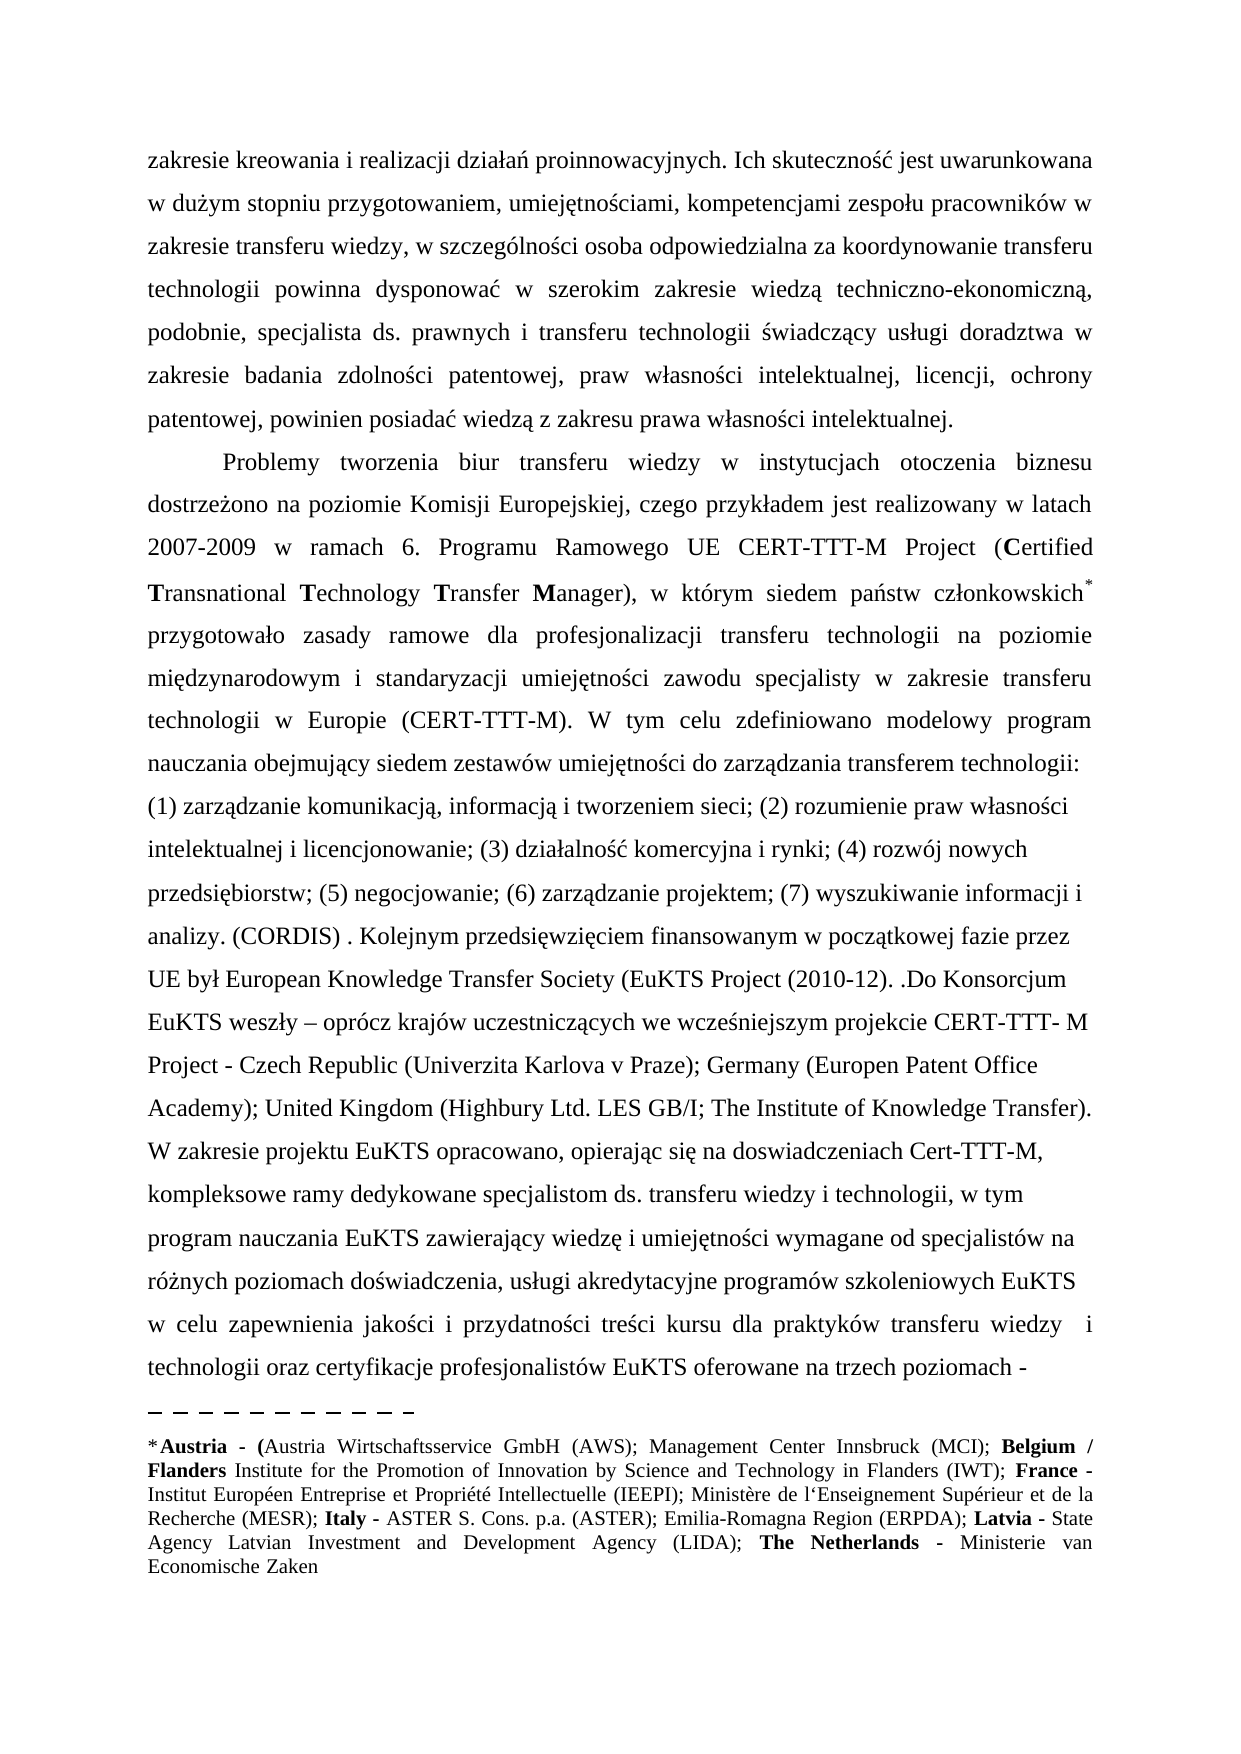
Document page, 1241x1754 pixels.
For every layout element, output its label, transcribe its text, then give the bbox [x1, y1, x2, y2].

text Problemy tworzenia biur transferu wiedzy w instytucjach otoczenia biznesu dostrzeżono na poziomie Komisji Europejskiej, czego przykładem jest realizowany w latach 2007-2009 w ramach 6. Programu Ramowego UE CERT-TTT-M Project (Certified Transnational Technology Transfer Manager), w którym siedem państw członkowskich* przygotowało zasady ramowe dla profesjonalizacji transferu technologii na poziomie międzynarodowym i standaryzacji umiejętności zawodu specjalisty w zakresie transferu technologii w Europie (CERT-TTT-M). W tym celu zdefiniowano modelowy program nauczania obejmujący siedem zestawów umiejętności do zarządzania transferem technologii: [147, 447, 1093, 777]
text zakresie kreowania i realizacji działań proinnowacyjnych. Ich skuteczność jest uwarunkowana w dużym stopniu przygotowaniem, umiejętnościami, kompetencjami zespołu pracowników w zakresie transferu wiedzy, w szczególności osoba odpowiedzialna za koordynowanie transferu technologii powinna dysponować w szerokim zakresie wiedzą techniczno-ekonomiczną, podobnie, specjalista ds. prawnych i transferu technologii świadczący usługi doradztwa w zakresie badania zdolności patentowej, praw własności intelektualnej, licencji, ochrony patentowej, powinien posiadać wiedzą z zakresu prawa własności intelektualnej. [147, 145, 1093, 432]
list Austria - (Austria Wirtschaftsservice GmbH (AWS); Management Center Innsbruck (MCI); Belgium / Flanders Institute for the Promotion of Innovation by Science and Technology in Flanders (IWT); France - Institut Européen Entreprise et Propriété Intellectuelle (IEEPI); Ministère de l‘Enseignement Supérieur et de la Recherche (MESR); Italy - ASTER S. Cons. p.a. (ASTER); Emilia-Romagna Region (ERPDA); Latvia - State Agency Latvian Investment and Development Agency (LIDA); The Netherlands - Ministerie van Economische Zaken [147, 1433, 1093, 1578]
text (1) zarządzanie komunikacją, informacją i tworzeniem sieci; (2) rozumienie praw własności intelektualnej i licencjonowanie; (3) działalność komercyjna i rynki; (4) rozwój nowych przedsiębiorstw; (5) negocjowanie; (6) zarządzanie projektem; (7) wyszukiwanie informacji i analizy. (CORDIS) . Kolejnym przedsięwzięciem finansowanym w początkowej fazie przez UE był European Knowledge Transfer Society (EuKTS Project (2010-12). .Do Konsorcjum EuKTS weszły – oprócz krajów uczestniczących we wcześniejszym projekcie CERT-TTT- M Project - Czech Republic (Univerzita Karlova v Praze); Germany (Europen Patent Office Academy); United Kingdom (Highbury Ltd. LES GB/I; The Institute of Knowledge Transfer). W zakresie projektu EuKTS opracowano, opierając się na doswiadczeniach Cert-TTT-M, kompleksowe ramy dedykowane specjalistom ds. transferu wiedzy i technologii, w tym program nauczania EuKTS zawierający wiedzę i umiejętności wymagane od specjalistów na różnych poziomach doświadczenia, usługi akredytacyjne programów szkoleniowych EuKTS w celu zapewnienia jakości i przydatności treści kursu dla praktyków transferu wiedzy i technologii oraz certyfikacje profesjonalistów EuKTS oferowane na trzech poziomach - [147, 791, 1093, 1381]
